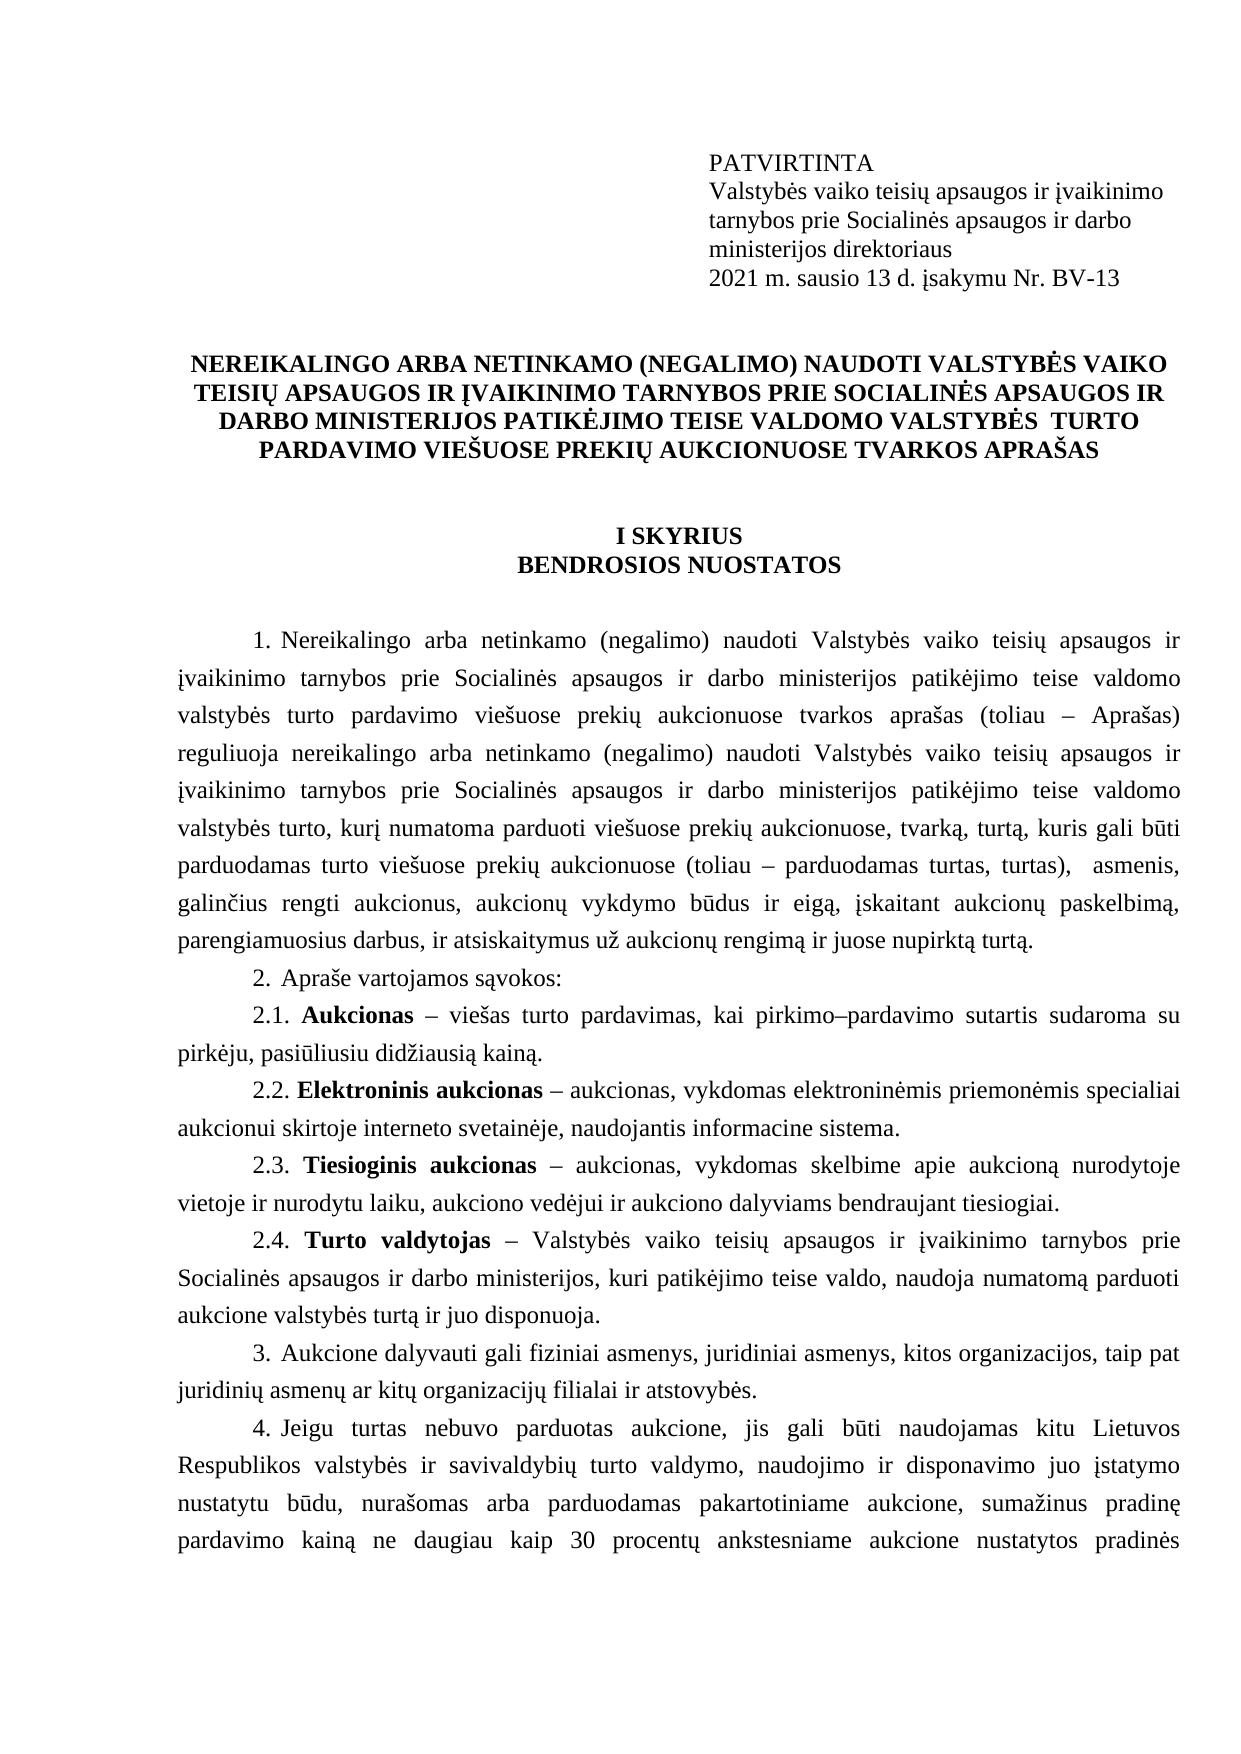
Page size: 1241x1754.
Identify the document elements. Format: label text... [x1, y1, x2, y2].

text 2.2. Elektroninis aukcionas – aukcionas, vykdomas elektroninėmis priemonėmis specialiai aukcionui skirtoje interneto svetainėje, naudojantis informacine sistema. [177, 1066, 1181, 1141]
text 2.3. Tiesioginis aukcionas – aukcionas, vykdomas skelbime apie aukcioną nurodytoje vietoje ir nurodytu laiku, aukciono vedėjui ir aukciono dalyviams bendraujant tiesiogiai. [177, 1141, 1181, 1216]
text 2.1. Aukcionas – viešas turto pardavimas, kai pirkimo–pardavimo sutartis sudaroma su pirkėju, pasiūliusiu didžiausią kainą. [177, 991, 1181, 1066]
text tarnybos prie Socialinės apsaugos ir darbo [709, 205, 1181, 234]
text 2.4. Turto valdytojas – Valstybės vaiko teisių apsaugos ir įvaikinimo tarnybos prie Socialinės apsaugos ir darbo ministerijos, kuri patikėjimo teise valdo, naudoja numatomą parduoti aukcione valstybės turtą ir juo disponuoja. [177, 1216, 1181, 1329]
text 4. Jeigu turtas nebuvo parduotas aukcione, jis gali būti naudojamas kitu Lietuvos Respublikos valstybės ir savivaldybių turto valdymo, naudojimo ir disponavimo juo įstatymo nustatytu būdu, nurašomas arba parduodamas pakartotiniame aukcione, sumažinus pradinę pardavimo kainą ne daugiau kaip 30 procentų ankstesniame aukcione nustatytos pradinės [177, 1404, 1181, 1554]
text 1. Nereikalingo arba netinkamo (negalimo) naudoti Valstybės vaiko teisių apsaugos ir įvaikinimo tarnybos prie Socialinės apsaugos ir darbo ministerijos patikėjimo teise valdomo valstybės turto pardavimo viešuose prekių aukcionuose tvarkos aprašas (toliau – Aprašas) reguliuoja nereikalingo arba netinkamo (negalimo) naudoti Valstybės vaiko teisių apsaugos ir įvaikinimo tarnybos prie Socialinės apsaugos ir darbo ministerijos patikėjimo teise valdomo valstybės turto, kurį numatoma parduoti viešuose prekių aukcionuose, tvarką, turtą, kuris gali būti parduodamas turto viešuose prekių aukcionuose (toliau – parduodamas turtas, turtas), asmenis, galinčius rengti aukcionus, aukcionų vykdymo būdus ir eigą, įskaitant aukcionų paskelbimą, parengiamuosius darbus, ir atsiskaitymus už aukcionų rengimą ir juose nupirktą turtą. [177, 616, 1181, 954]
text 3. Aukcione dalyvauti gali fiziniai asmenys, juridiniai asmenys, kitos organizacijos, taip pat juridinių asmenų ar kitų organizacijų filialai ir atstovybės. [177, 1329, 1181, 1404]
text 2. Apraše vartojamos sąvokos: [177, 954, 1181, 991]
text NEREIKALINGO ARBA NETINKAMO (NEGALIMO) NAUDOTI VALSTYBĖS VAIKO TEISIŲ APSAUGOS IR ĮVAIKINIMO TARNYBOS PRIE SOCIALINĖS APSAUGOS IR DARBO MINISTERIJOS PATIKĖJIMO TEISE VALDOMO VALSTYBĖS TURTO PARDAVIMO VIEŠUOSE PREKIŲ AUKCIONUOSE TVARKOS APRAŠAS [177, 349, 1181, 464]
text PATVIRTINTA Valstybės vaiko teisių apsaugos ir įvaikinimo [709, 148, 1181, 205]
text ministerijos direktoriaus 2021 m. sausio 13 d. įsakymu Nr. BV-13 [709, 234, 1181, 291]
text I SKYRIUS [177, 521, 1181, 550]
text BENDROsios nuostatos [177, 550, 1181, 579]
